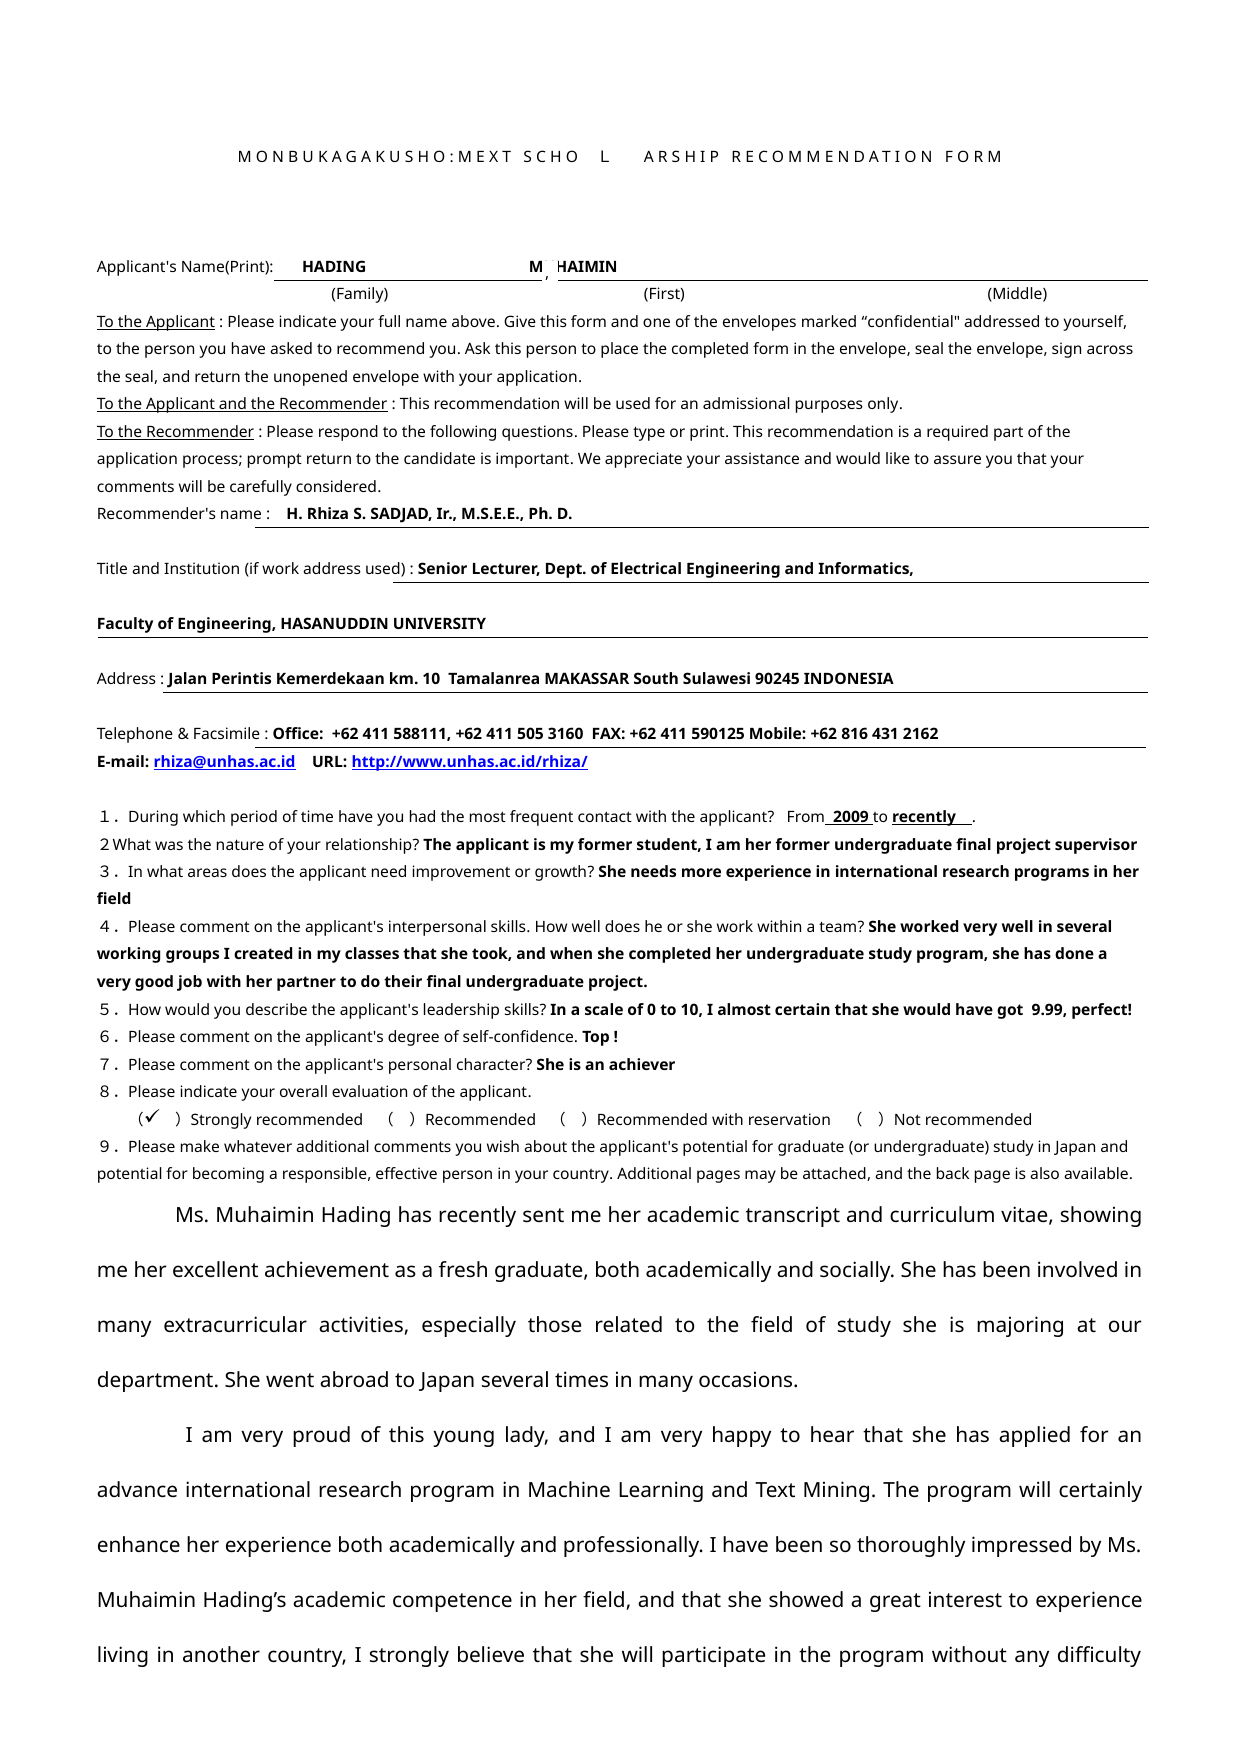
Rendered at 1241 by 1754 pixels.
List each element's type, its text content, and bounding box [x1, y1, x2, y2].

text ２What was the nature of your relationship? The applicant is my former student, I am her former undergraduate final project supervisor [97, 830, 1143, 857]
text To the Applicant : Please indicate your full name above. Give this form and one of the envelopes marked “confidential" addressed to yourself, to the person you have asked to recommend you. Ask this person to place the completed form in the envelope, seal the envelope, sign across the seal, and return the unopened envelope with your application. [97, 307, 1143, 390]
text E-mail: rhiza@unhas.ac.id URL: http://www.unhas.ac.id/rhiza/ [97, 747, 1143, 775]
text （3）Strongly recommended （ ）Recommended （ ）Recommended with reservation （ ）Not recommended [97, 1105, 1143, 1132]
text , [545, 261, 557, 283]
text To the Recommender : Please respond to the following questions. Please type or print. This recommendation is a required part of the application process; prompt return to the candidate is important. We appreciate your assistance and would like to assure you that your comments will be carefully considered. [97, 417, 1143, 500]
text ６．Please comment on the applicant's degree of self-confidence. Top ! [97, 1022, 1143, 1050]
text １．During which period of time have you had the most frequent contact with the applicant? From 2009 to recently . [97, 802, 1143, 830]
text Faculty of Engineering, HASANUDDIN UNIVERSITY [97, 610, 1143, 637]
text Ms. Muhaimin Hading has recently sent me her academic transcript and curriculum vitae, showing me her excellent achievement as a fresh graduate, both academically and socially. She has been involved in many extracurricular activities, especially those related to the field of study she is majoring at our department. She went abroad to Japan several times in many occasions. [97, 1187, 1143, 1407]
text I am very proud of this young lady, and I am very happy to hear that she has applied for an advance international research program in Machine Learning and Text Mining. The program will certainly enhance her experience both academically and professionally. I have been so thoroughly impressed by Ms. Muhaimin Hading’s academic competence in her field, and that she showed a great interest to experience living in another country, I strongly believe that she will participate in the program without any difficulty [97, 1407, 1143, 1682]
text (Family) (First) (Middle) [97, 280, 1143, 307]
text Address : Jalan Perintis Kemerdekaan km. 10 Tamalanrea MAKASSAR South Sulawesi 90245 INDONESIA [97, 665, 1143, 692]
text Title and Institution (if work address used) : Senior Lecturer, Dept. of Electrical Engineering and Informatics, [97, 555, 1143, 582]
text ３．In what areas does the applicant need improvement or growth? She needs more experience in international research programs in her field [97, 857, 1143, 912]
text ８．Please indicate your overall evaluation of the applicant. [97, 1077, 1143, 1105]
text To the Applicant and the Recommender : This recommendation will be used for an admissional purposes only. [97, 390, 1143, 417]
text MONBUKAGAKUSHO:MEXT SCHOＬARSHIP RECOMMENDATION FORM [97, 142, 1143, 170]
text ４．Please comment on the applicant's interpersonal skills. How well does he or she work within a team? She worked very well in several working groups I created in my classes that she took, and when she completed her undergraduate study program, she has done a very good job with her partner to do their final undergraduate project. [97, 912, 1143, 995]
text ５．How would you describe the applicant's leadership skills? In a scale of 0 to 10, I almost certain that she would have got 9.99, perfect! [97, 995, 1143, 1022]
text Telephone & Facsimile : Office: +62 411 588111, +62 411 505 3160 FAX: +62 411 590125 Mobile: +62 816 431 2162 [97, 720, 1143, 747]
text ７．Please comment on the applicant's personal character? She is an achiever [97, 1050, 1143, 1077]
text Recommender's name : H. Rhiza S. SADJAD, Ir., M.S.E.E., Ph. D. [97, 500, 1143, 527]
text Applicant's Name(Print): HADING MUHAIMIN [97, 252, 1143, 280]
text ９．Please make whatever additional comments you wish about the applicant's potential for graduate (or undergraduate) study in Japan and potential for becoming a responsible, effective person in your country. Additional pages may be attached, and the back page is also available. [97, 1132, 1143, 1187]
